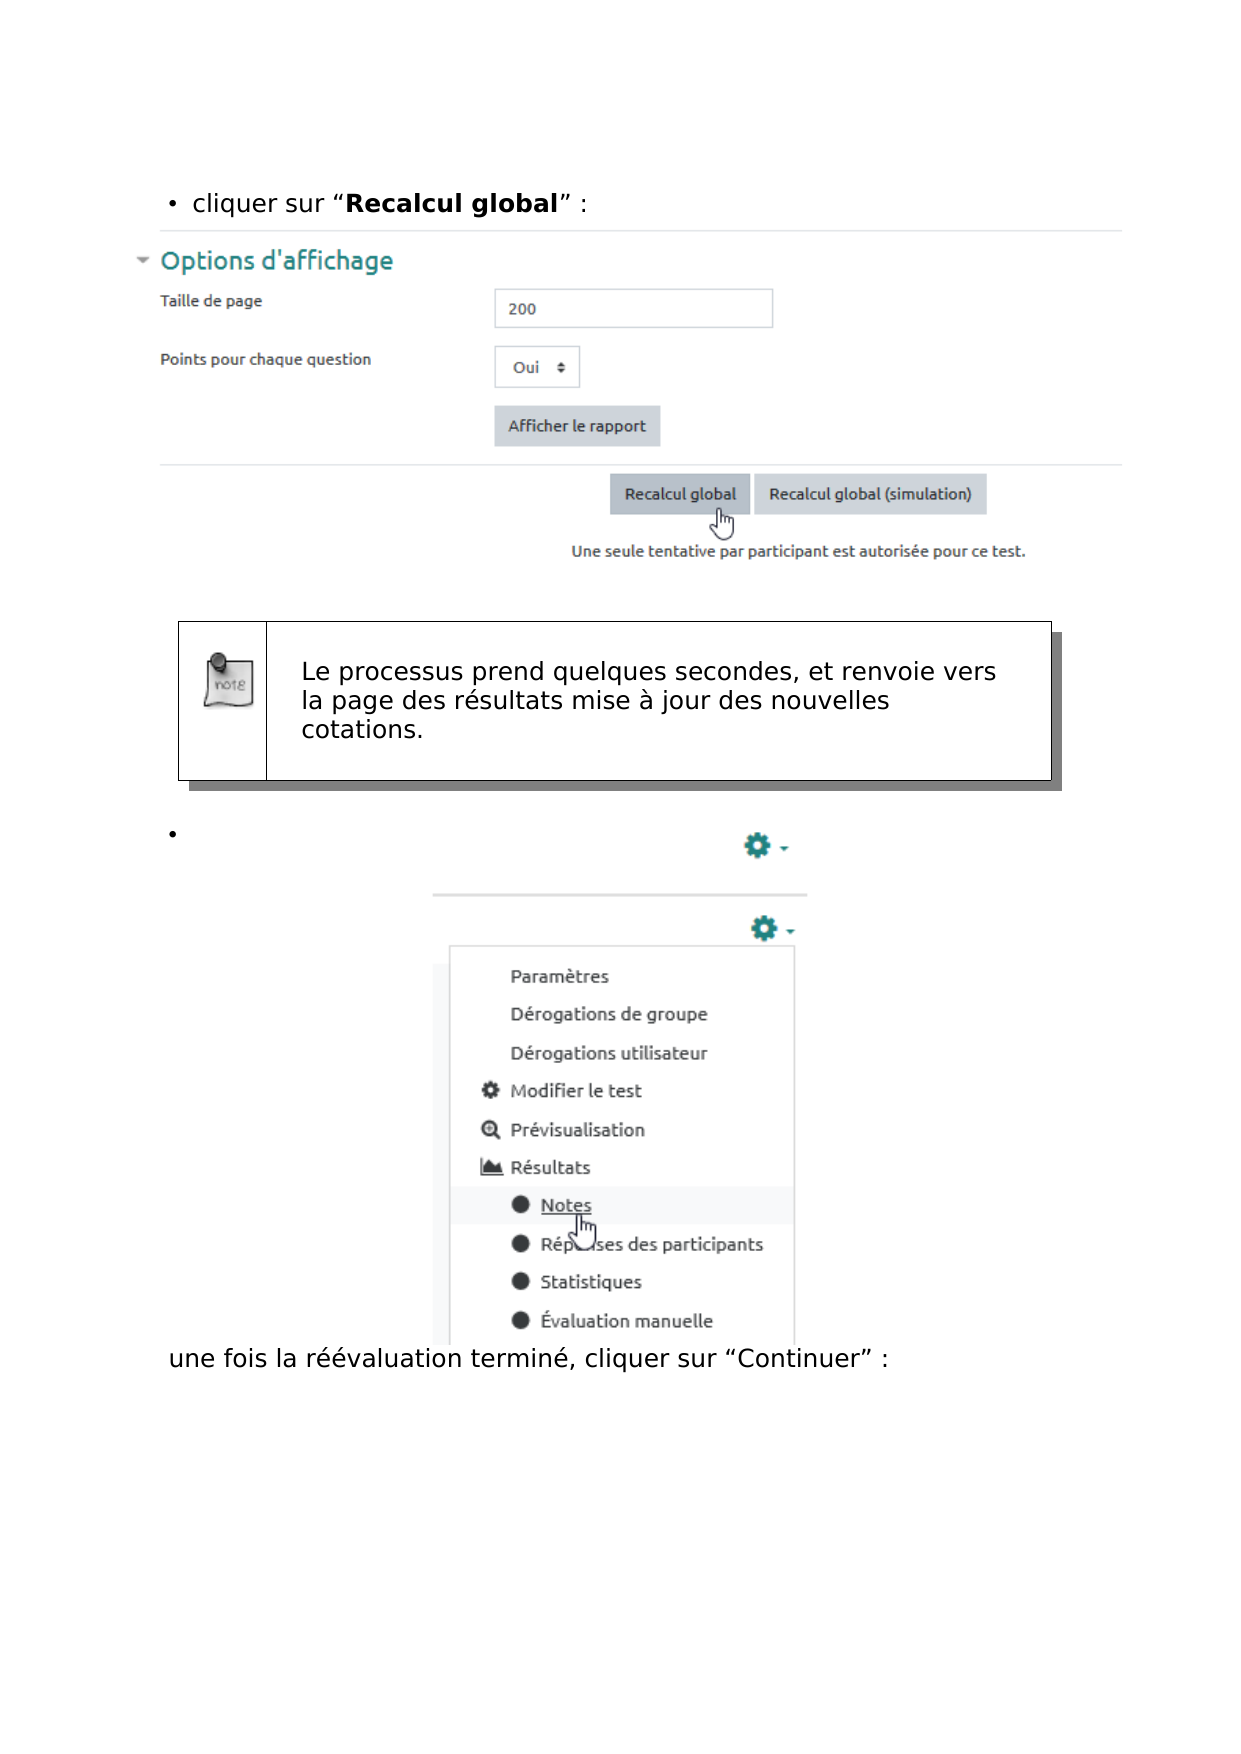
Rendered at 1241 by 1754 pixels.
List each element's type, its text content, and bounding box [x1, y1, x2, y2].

picture [432, 807, 808, 1345]
table_header [179, 622, 266, 780]
list une fois la réévaluation terminé, cliquer sur “Continuer” : [177, 820, 1122, 1374]
table_header Le processus prend quelques secondes, et renvoie vers la page des résultats mise à jour des nouvelles cotations. [267, 622, 1051, 780]
picture [118, 218, 1123, 580]
list cliquer sur “Recalcul global” : [177, 189, 1122, 218]
picture [190, 645, 266, 721]
